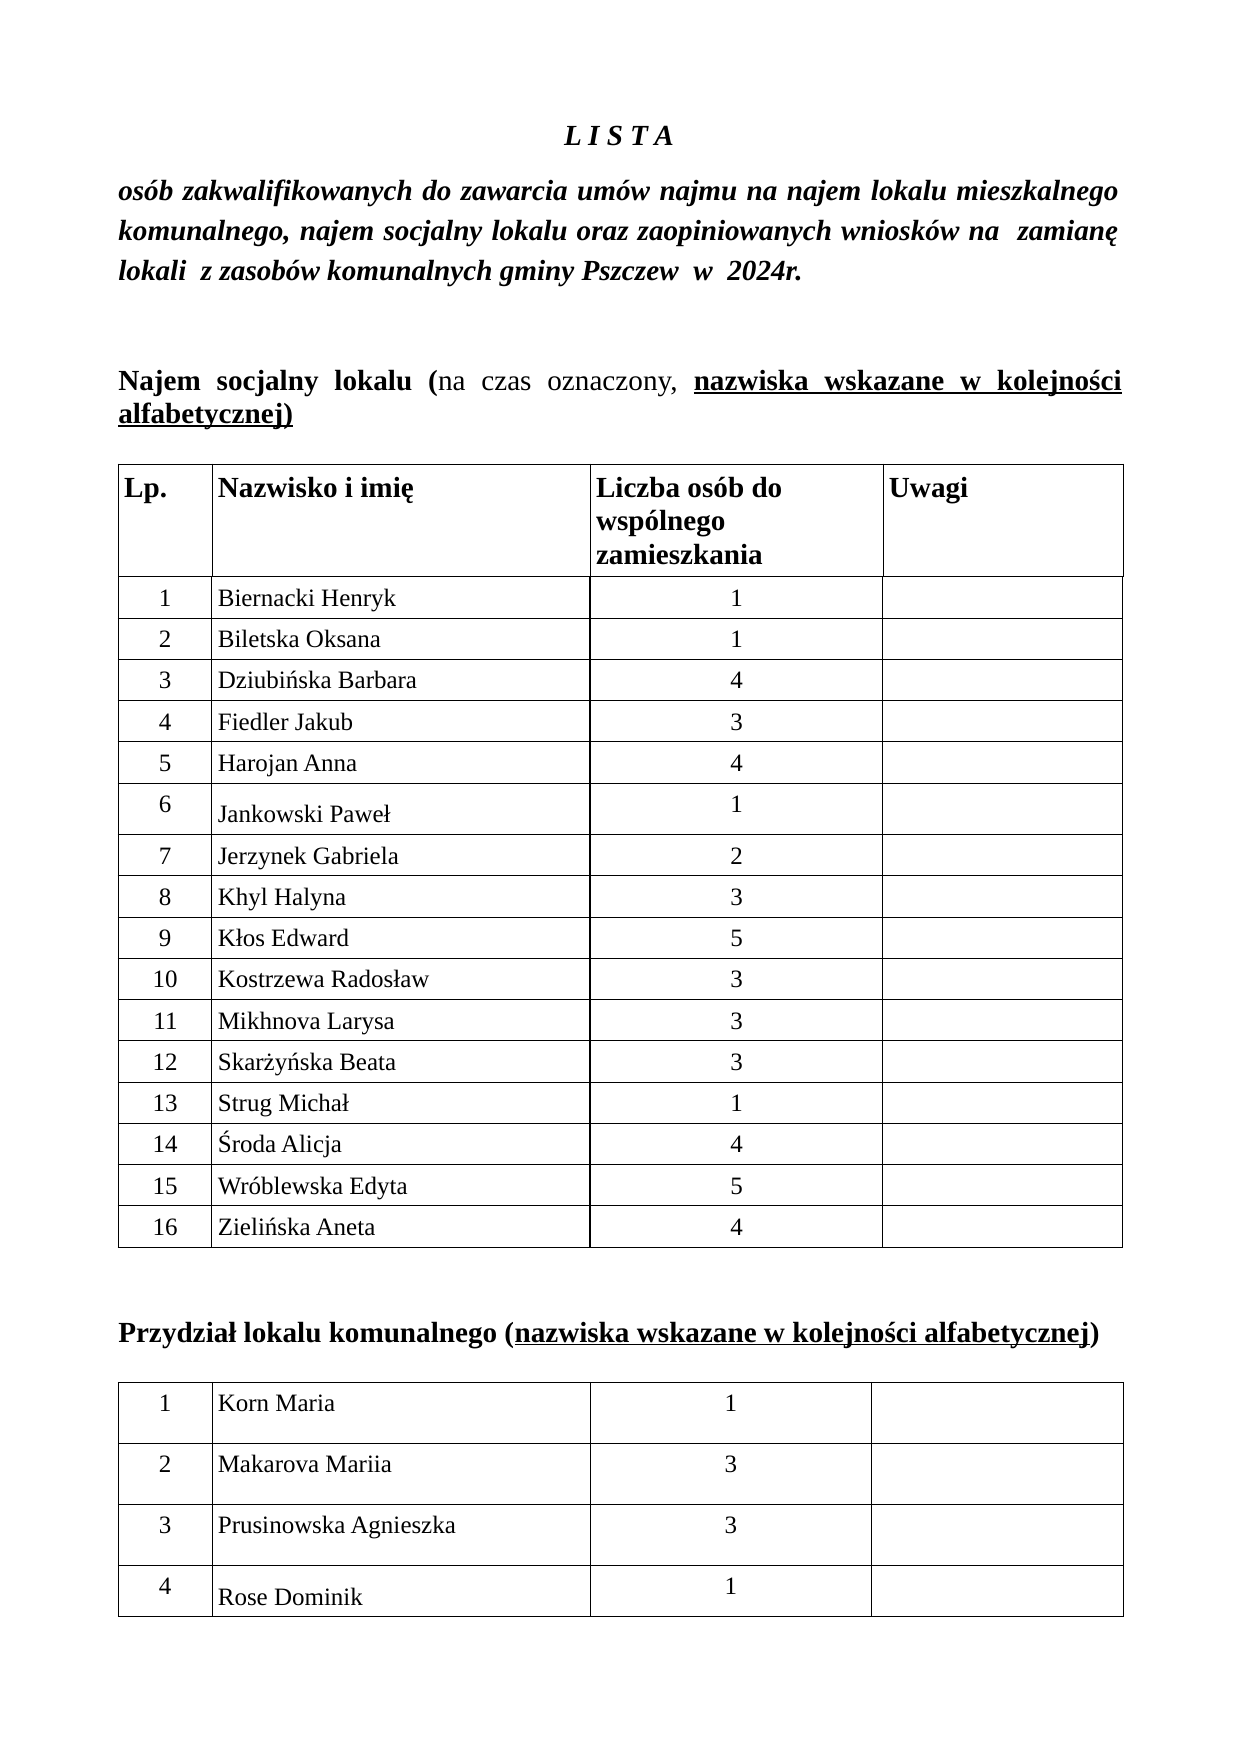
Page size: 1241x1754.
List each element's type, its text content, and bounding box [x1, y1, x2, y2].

table_cell 1 [119, 577, 211, 617]
table_cell Biletska Oksana [212, 619, 589, 659]
table_header Uwagi [884, 465, 1123, 576]
table_cell [883, 619, 1122, 659]
table_cell Harojan Anna [212, 742, 589, 782]
table_cell [872, 1566, 1123, 1616]
table_cell [883, 876, 1122, 917]
table_cell 2 [119, 619, 211, 659]
table_cell [883, 959, 1122, 999]
table_cell Wróblewska Edyta [212, 1165, 589, 1205]
table_cell [883, 742, 1122, 782]
table_cell 4 [119, 701, 211, 741]
table_cell 6 [119, 784, 211, 834]
table_cell 3 [591, 876, 882, 917]
table_cell Strug Michał [212, 1083, 589, 1123]
table_cell 7 [119, 835, 211, 875]
table_cell [872, 1444, 1123, 1504]
table_cell 1 [591, 1566, 871, 1616]
table_cell Mikhnova Larysa [212, 1000, 589, 1040]
table_cell 5 [591, 1165, 882, 1205]
table_cell 15 [119, 1165, 211, 1205]
text L I S T A [118, 118, 1122, 152]
table_header Nazwisko i imię [213, 465, 590, 576]
table_cell 10 [119, 959, 211, 999]
table_cell [883, 1124, 1122, 1164]
table_cell [883, 784, 1122, 834]
table_cell 3 [591, 959, 882, 999]
table_cell [883, 918, 1122, 958]
table_cell 4 [591, 742, 882, 782]
table_cell 3 [591, 701, 882, 741]
table_cell Środa Alicja [212, 1124, 589, 1164]
table_cell 16 [119, 1206, 211, 1247]
table_header 1 [591, 1383, 871, 1443]
table_cell 2 [119, 1444, 212, 1504]
table_cell 4 [591, 660, 882, 700]
table_cell 13 [119, 1083, 211, 1123]
table_header Liczba osób do wspólnego zamieszkania [591, 465, 883, 576]
table_cell 5 [591, 918, 882, 958]
table_cell [883, 1206, 1122, 1247]
table_cell Biernacki Henryk [212, 577, 589, 617]
table_cell 1 [591, 784, 882, 834]
table_cell 11 [119, 1000, 211, 1040]
table_cell 8 [119, 876, 211, 917]
table_header Lp. [119, 465, 212, 576]
table_cell [883, 701, 1122, 741]
table_cell [883, 660, 1122, 700]
table_header Korn Maria [213, 1383, 590, 1443]
table_header [872, 1383, 1123, 1443]
table_cell [883, 835, 1122, 875]
table_cell 4 [591, 1206, 882, 1247]
table_cell Prusinowska Agnieszka [213, 1505, 590, 1565]
table_cell [883, 1041, 1122, 1082]
table_cell 2 [591, 835, 882, 875]
table_header 1 [119, 1383, 212, 1443]
table_cell Jerzynek Gabriela [212, 835, 589, 875]
table_cell 14 [119, 1124, 211, 1164]
table_cell Kostrzewa Radosław [212, 959, 589, 999]
table_cell 3 [591, 1505, 871, 1565]
table_cell Jankowski Paweł [212, 784, 589, 834]
table_cell 3 [591, 1444, 871, 1504]
text Najem socjalny lokalu (na czas oznaczony, nazwiska wskazane w kolejności alfabetycznej) [118, 363, 1122, 430]
table_cell [883, 1083, 1122, 1123]
table_cell 4 [591, 1124, 882, 1164]
table_cell 12 [119, 1041, 211, 1082]
table_cell Fiedler Jakub [212, 701, 589, 741]
table_cell [883, 1165, 1122, 1205]
table_cell 4 [119, 1566, 212, 1616]
table_cell Skarżyńska Beata [212, 1041, 589, 1082]
table_cell [883, 577, 1122, 617]
table_cell 1 [591, 619, 882, 659]
table_cell Makarova Mariia [213, 1444, 590, 1504]
table_cell 9 [119, 918, 211, 958]
table_cell Kłos Edward [212, 918, 589, 958]
table_cell Zielińska Aneta [212, 1206, 589, 1247]
table_cell 5 [119, 742, 211, 782]
table_cell [872, 1505, 1123, 1565]
table_cell 3 [591, 1000, 882, 1040]
table_cell 3 [591, 1041, 882, 1082]
table_cell Dziubińska Barbara [212, 660, 589, 700]
table_cell 3 [119, 660, 211, 700]
table_cell 1 [591, 577, 882, 617]
table_cell 3 [119, 1505, 212, 1565]
table_cell Khyl Halyna [212, 876, 589, 917]
text osób zakwalifikowanych do zawarcia umów najmu na najem lokalu mieszkalnego komunalnego, najem socjalny lokalu oraz zaopiniowanych wniosków na zamianę lokali z zasobów komunalnych gminy Pszczew w 2024r. [118, 173, 1122, 287]
text Przydział lokalu komunalnego (nazwiska wskazane w kolejności alfabetycznej) [118, 1315, 1122, 1348]
table_cell 1 [591, 1083, 882, 1123]
table_cell [883, 1000, 1122, 1040]
table_cell Rose Dominik [213, 1566, 590, 1616]
